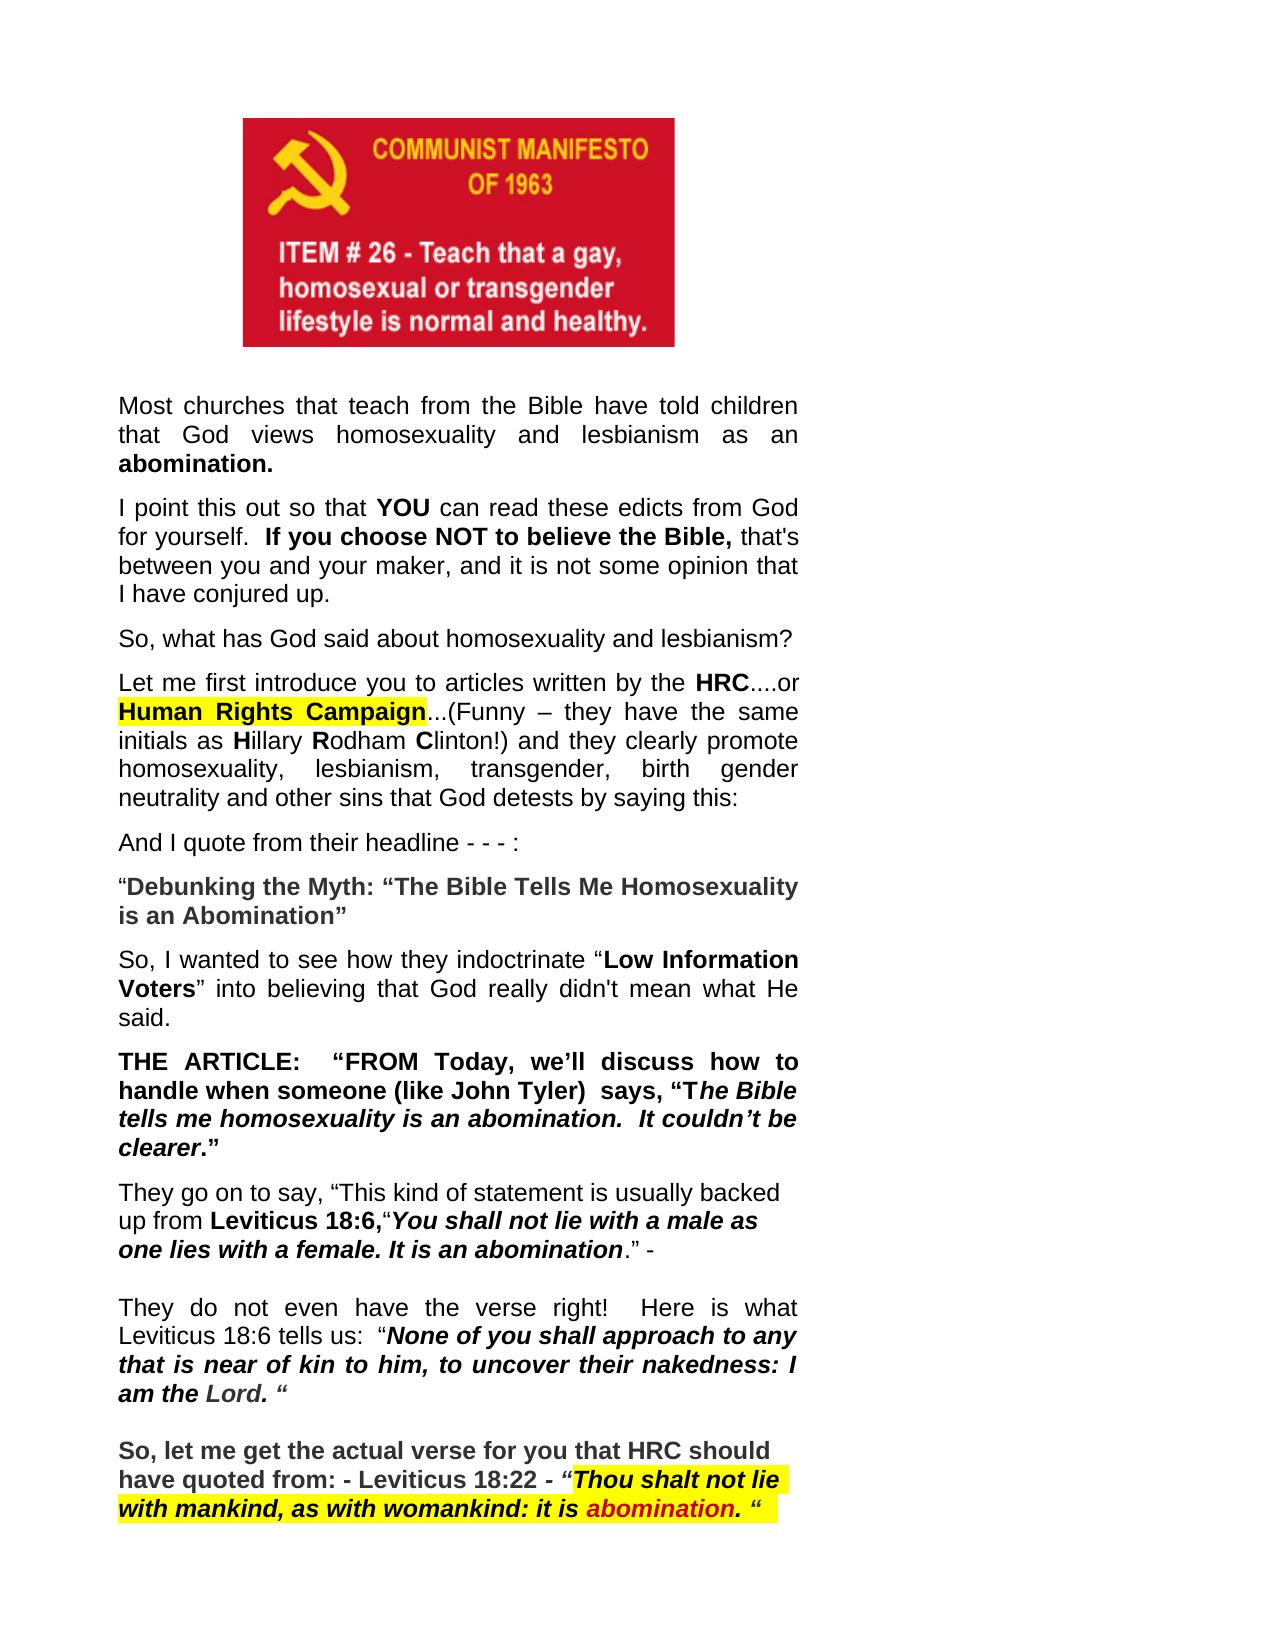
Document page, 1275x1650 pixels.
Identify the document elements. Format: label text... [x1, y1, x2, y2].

text And I quote from their headline - - - : [118, 828, 799, 856]
text I point this out so that YOU can read these edicts from God for yourself. If you choose NOT to believe the Bible, that's between you and your maker, and it is not some opinion that I have conjured up. [118, 493, 799, 608]
picture [242, 118, 675, 347]
text So, let me get the actual verse for you that HRC should have quoted from: - Leviticus 18:22 - “Thou shalt not lie with mankind, as with womankind: it is abomination. “ [118, 1436, 799, 1523]
text So, what has God said about homosexuality and lesbianism? [118, 624, 799, 653]
text They go on to say, “This kind of statement is usually backed up from Leviticus 18:6,“You shall not lie with a male as one lies with a female. It is an abomination.” - [118, 1178, 799, 1264]
text So, I wanted to see how they indoctrinate “Low Information Voters” into believing that God really didn't mean what He said. [118, 945, 799, 1031]
text “Debunking the Myth: “The Bible Tells Me Homosexuality is an Abomination” [118, 872, 799, 929]
text THE ARTICLE: “FROM Today, we’ll discuss how to handle when someone (like John Tyler) says, “The Bible tells me homosexuality is an abomination. It couldn’t be clearer.” [118, 1047, 799, 1162]
text They do not even have the verse right! Here is what Leviticus 18:6 tells us: “None of you shall approach to any that is near of kin to him, to uncover their nakedness: I am the Lord. “ [118, 1293, 799, 1408]
text Let me first introduce you to articles written by the HRC....or Human Rights Campaign...(Funny – they have the same initials as Hillary Rodham Clinton!) and they clearly promote homosexuality, lesbianism, transgender, birth gender neutrality and other sins that God detests by saying this: [118, 668, 799, 812]
text Most churches that teach from the Bible have told children that God views homosexuality and lesbianism as an abomination. [118, 391, 799, 478]
